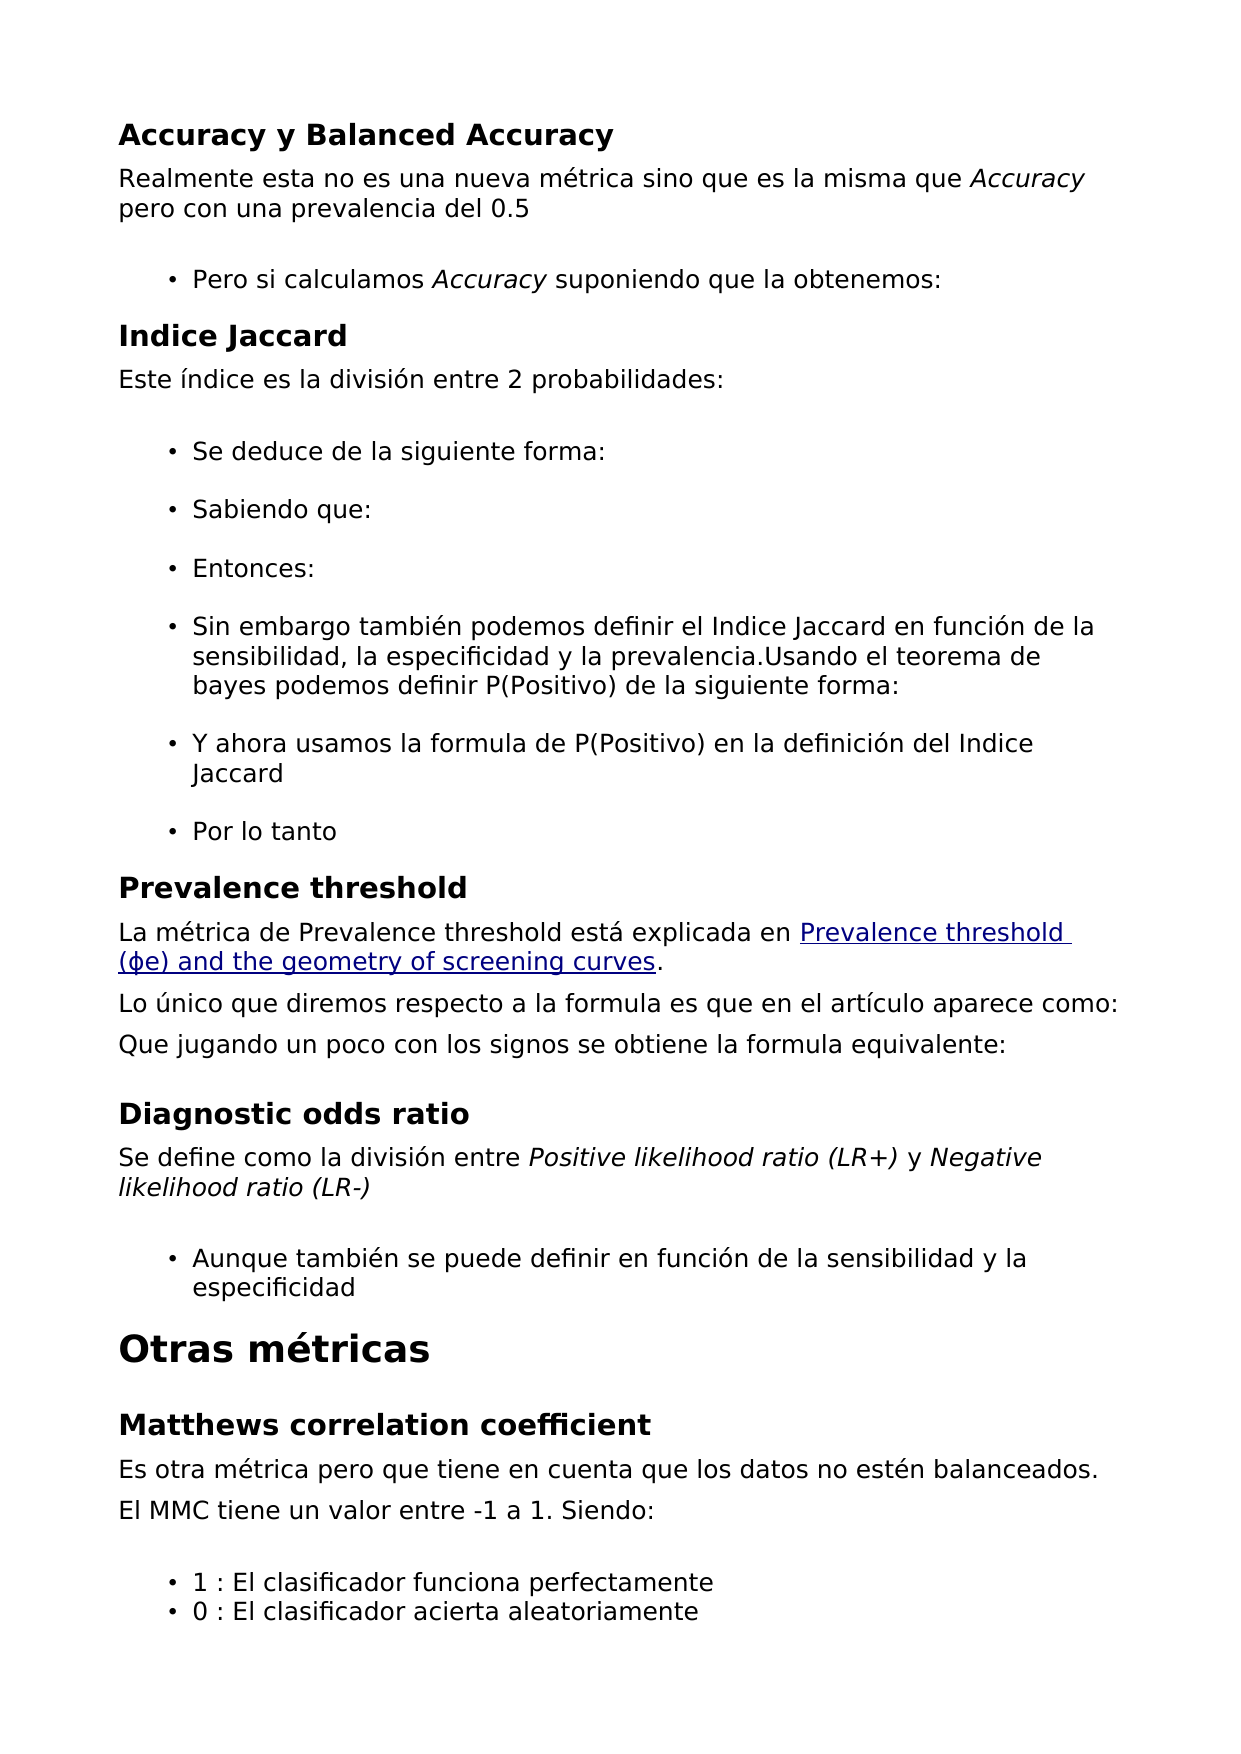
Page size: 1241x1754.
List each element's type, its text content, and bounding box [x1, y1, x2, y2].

text Realmente esta no es una nueva métrica sino que es la misma que Accuracy pero con una prevalencia del 0.5 [118, 164, 1122, 223]
subtitle Accuracy y Balanced Accuracy [118, 118, 1122, 152]
list Pero si calculamos Accuracy suponiendo que la obtenemos: [177, 265, 1122, 294]
text Este índice es la división entre 2 probabilidades: [118, 366, 1122, 395]
list Se deduce de la siguiente forma: [177, 437, 1122, 466]
list Entonces: [177, 554, 1122, 583]
text Que jugando un poco con los signos se obtiene la formula equivalente: [118, 1031, 1122, 1060]
list Por lo tanto [177, 817, 1122, 847]
list 1 : El clasificador funciona perfectamente [177, 1568, 1122, 1597]
list Y ahora usamos la formula de P(Positivo) en la definición del Indice Jaccard [177, 729, 1122, 788]
text Se define como la división entre Positive likelihood ratio (LR+) y Negative likelihood ratio (LR-) [118, 1144, 1122, 1202]
subtitle Matthews correlation coefficient [118, 1408, 1122, 1442]
subtitle Prevalence threshold [118, 872, 1122, 906]
text La métrica de Prevalence threshold está explicada en Prevalence threshold (ϕe) and the geometry of screening curves. [118, 918, 1122, 976]
subtitle Otras métricas [118, 1327, 1122, 1371]
list Sin embargo también podemos definir el Indice Jaccard en función de la sensibilidad, la especificidad y la prevalencia.Usando el teorema de bayes podemos definir P(Positivo) de la siguiente forma: [177, 613, 1122, 700]
subtitle Indice Jaccard [118, 319, 1122, 353]
subtitle Diagnostic odds ratio [118, 1097, 1122, 1131]
list Aunque también se puede definir en función de la sensibilidad y la especificidad [177, 1244, 1122, 1302]
text Lo único que diremos respecto a la formula es que en el artículo aparece como: [118, 989, 1122, 1018]
list 0 : El clasificador acierta aleatoriamente [177, 1597, 1122, 1626]
text El MMC tiene un valor entre -1 a 1. Siendo: [118, 1497, 1122, 1526]
text Es otra métrica pero que tiene en cuenta que los datos no estén balanceados. [118, 1455, 1122, 1484]
list Sabiendo que: [177, 495, 1122, 524]
